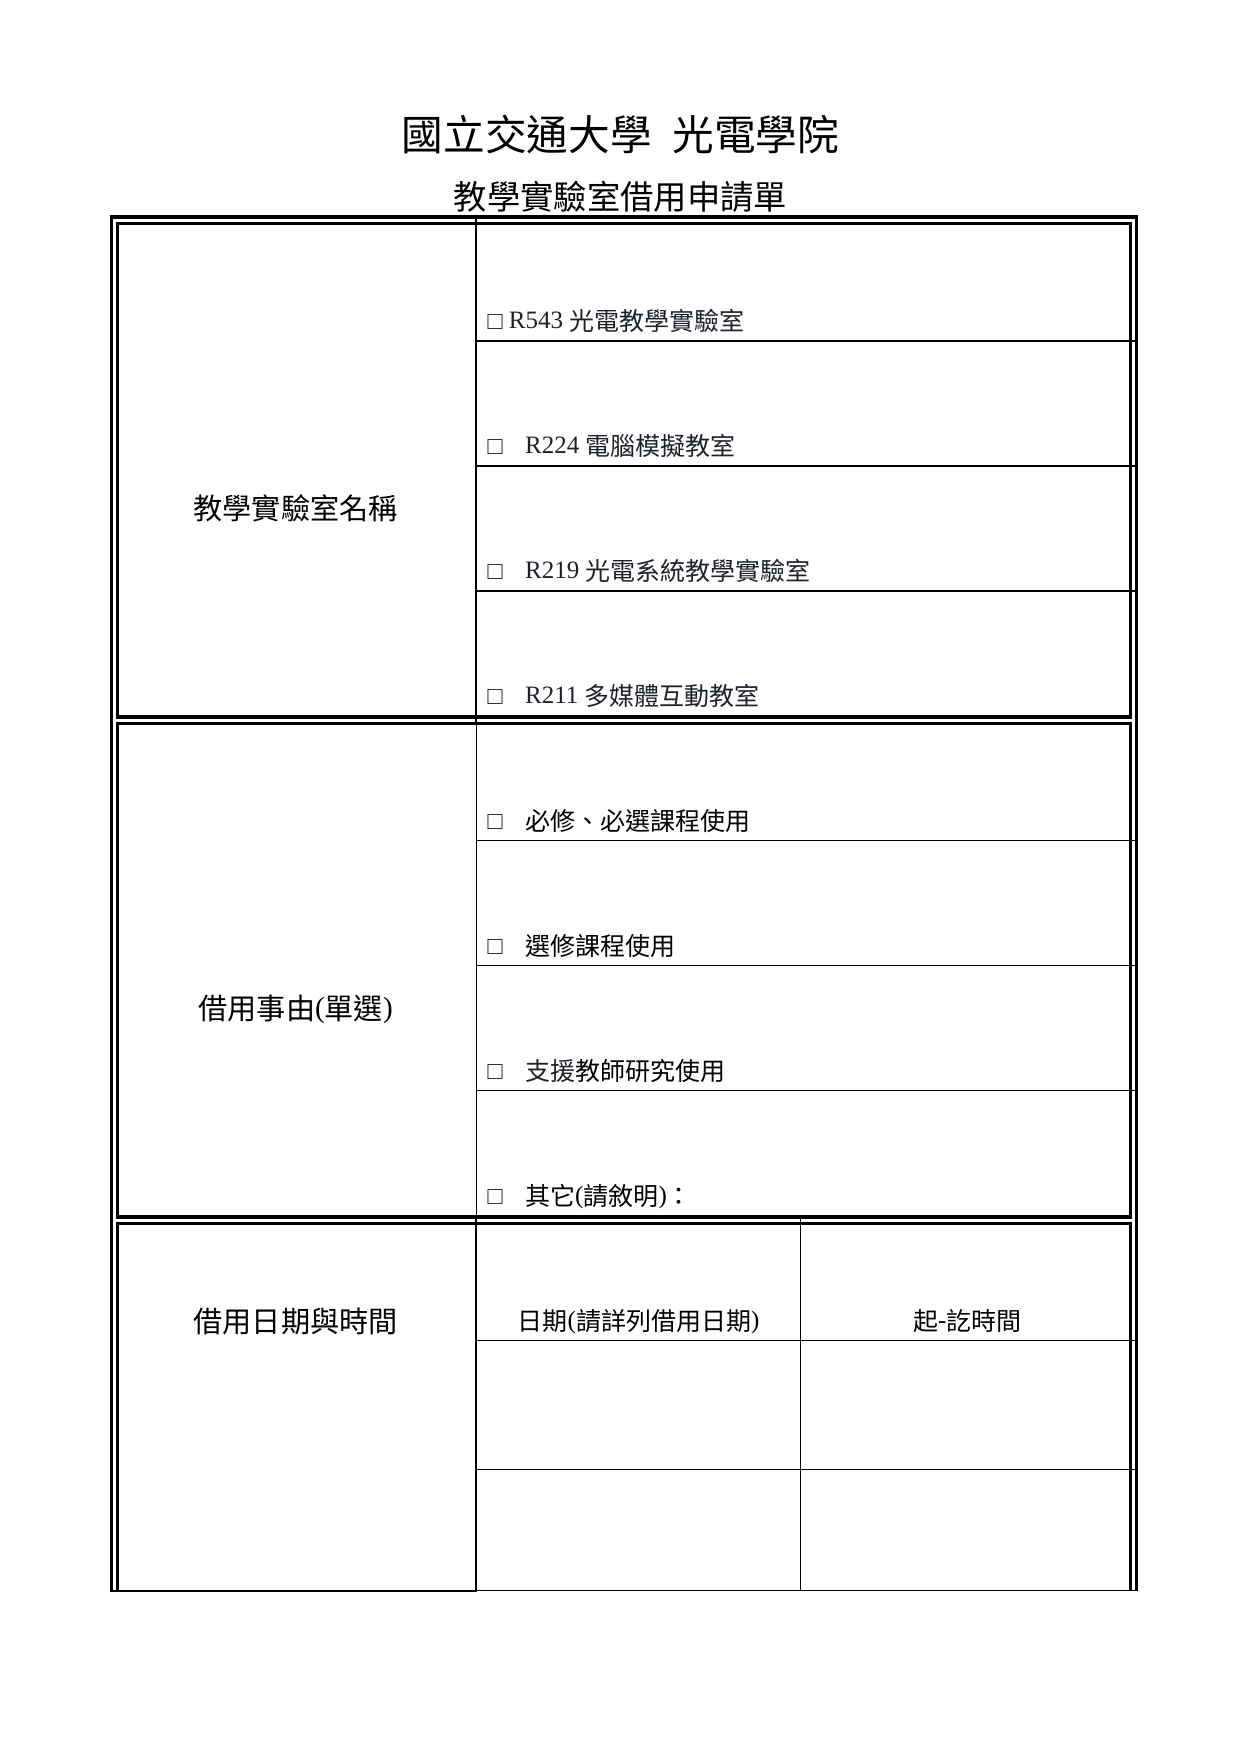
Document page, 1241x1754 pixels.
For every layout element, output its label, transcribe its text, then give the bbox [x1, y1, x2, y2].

table_header 教學實驗室名稱 [115, 219, 475, 715]
table_cell [477, 1470, 800, 1590]
table_cell [801, 1341, 1129, 1468]
table_cell 選修課程使用 [477, 841, 1129, 965]
table_cell 必修、必選課程使用 [477, 715, 1133, 840]
table_cell [477, 1341, 800, 1468]
text 國立交通大學 光電學院 [177, 90, 1063, 153]
table_cell 日期(請詳列借用日期) [477, 1225, 800, 1340]
table_cell 起-訖時間 [801, 1215, 1133, 1340]
table_cell R211 多媒體互動教室 [477, 592, 1129, 715]
table_cell R219 光電系統教學實驗室 [477, 467, 1129, 590]
table_cell 其它(請敘明)： [477, 1091, 1129, 1215]
table_header □ R543 光電教學實驗室 [477, 219, 1133, 340]
table_cell 借用事由(單選) [119, 725, 476, 1215]
table_cell 借用日期與時間 [115, 1215, 475, 1590]
table_cell R224 電腦模擬教室 [477, 342, 1129, 465]
table_cell [801, 1470, 1129, 1590]
table_cell 支援教師研究使用 [477, 966, 1129, 1090]
table_cell 借用事由(單選) [115, 715, 475, 1215]
text 教學實驗室借用申請單 [177, 153, 1063, 215]
